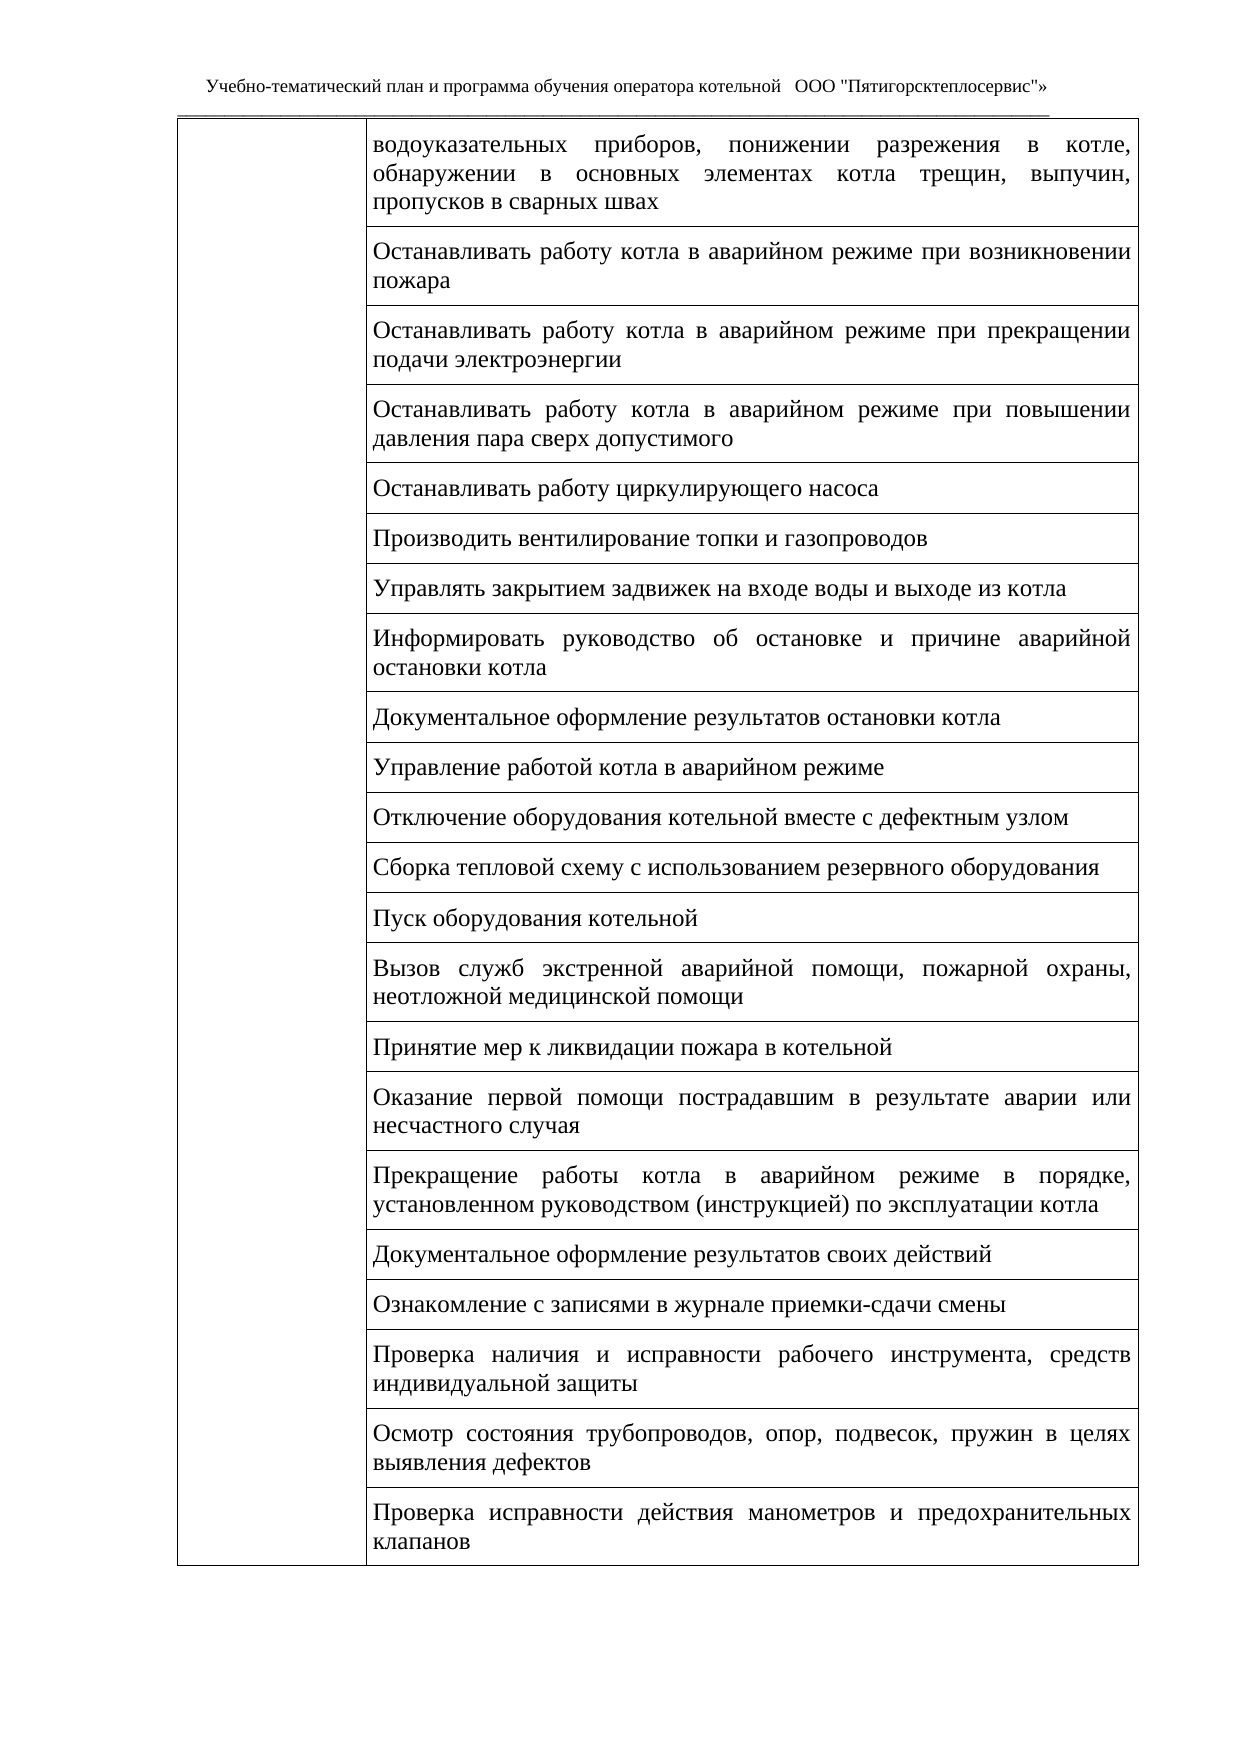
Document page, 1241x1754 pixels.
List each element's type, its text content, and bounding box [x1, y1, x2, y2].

table_cell Управление работой котла в аварийном режиме [367, 743, 1138, 792]
table_cell Управлять закрытием задвижек на входе воды и выходе из котла [367, 564, 1138, 613]
table_cell Отключение оборудования котельной вместе с дефектным узлом [367, 793, 1138, 842]
table_cell Информировать руководство об остановке и причине аварийной остановки котла [367, 614, 1138, 691]
table_cell Принятие мер к ликвидации пожара в котельной [367, 1022, 1138, 1071]
table_cell Документальное оформление результатов остановки котла [367, 692, 1138, 742]
table_cell Производить вентилирование топки и газопроводов [367, 514, 1138, 562]
table_cell Оказание первой помощи пострадавшим в результате аварии или несчастного случая [367, 1072, 1138, 1150]
table_cell водоуказательных приборов, понижении разрежения в котле, обнаружении в основных элементах котла трещин, выпучин, пропусков в сварных швах [367, 119, 1138, 226]
table_cell Останавливать работу котла в аварийном режиме при возникновении пожара [367, 227, 1138, 304]
table_cell Проверка наличия и исправности рабочего инструмента, средств индивидуальной защиты [367, 1330, 1138, 1408]
table_cell Пуск оборудования котельной [367, 893, 1138, 942]
table_cell Проверка исправности действия манометров и предохранительных клапанов [367, 1488, 1138, 1565]
table_cell Останавливать работу котла в аварийном режиме при повышении давления пара сверх допустимого [367, 385, 1138, 462]
table_cell Осмотр состояния трубопроводов, опор, подвесок, пружин в целях выявления дефектов [367, 1409, 1138, 1487]
table_cell Ознакомление с записями в журнале приемки-сдачи смены [367, 1280, 1138, 1329]
table_header [178, 119, 366, 1565]
table_cell Останавливать работу котла в аварийном режиме при прекращении подачи электроэнергии [367, 306, 1138, 383]
table_cell Прекращение работы котла в аварийном режиме в порядке, установленном руководством (инструкцией) по эксплуатации котла [367, 1151, 1138, 1229]
table_cell Документальное оформление результатов своих действий [367, 1230, 1138, 1279]
table_cell Останавливать работу циркулирующего насоса [367, 463, 1138, 512]
table_cell Сборка тепловой схему с использованием резервного оборудования [367, 843, 1138, 892]
table_cell Вызов служб экстренной аварийной помощи, пожарной охраны, неотложной медицинской помощи [367, 943, 1138, 1021]
